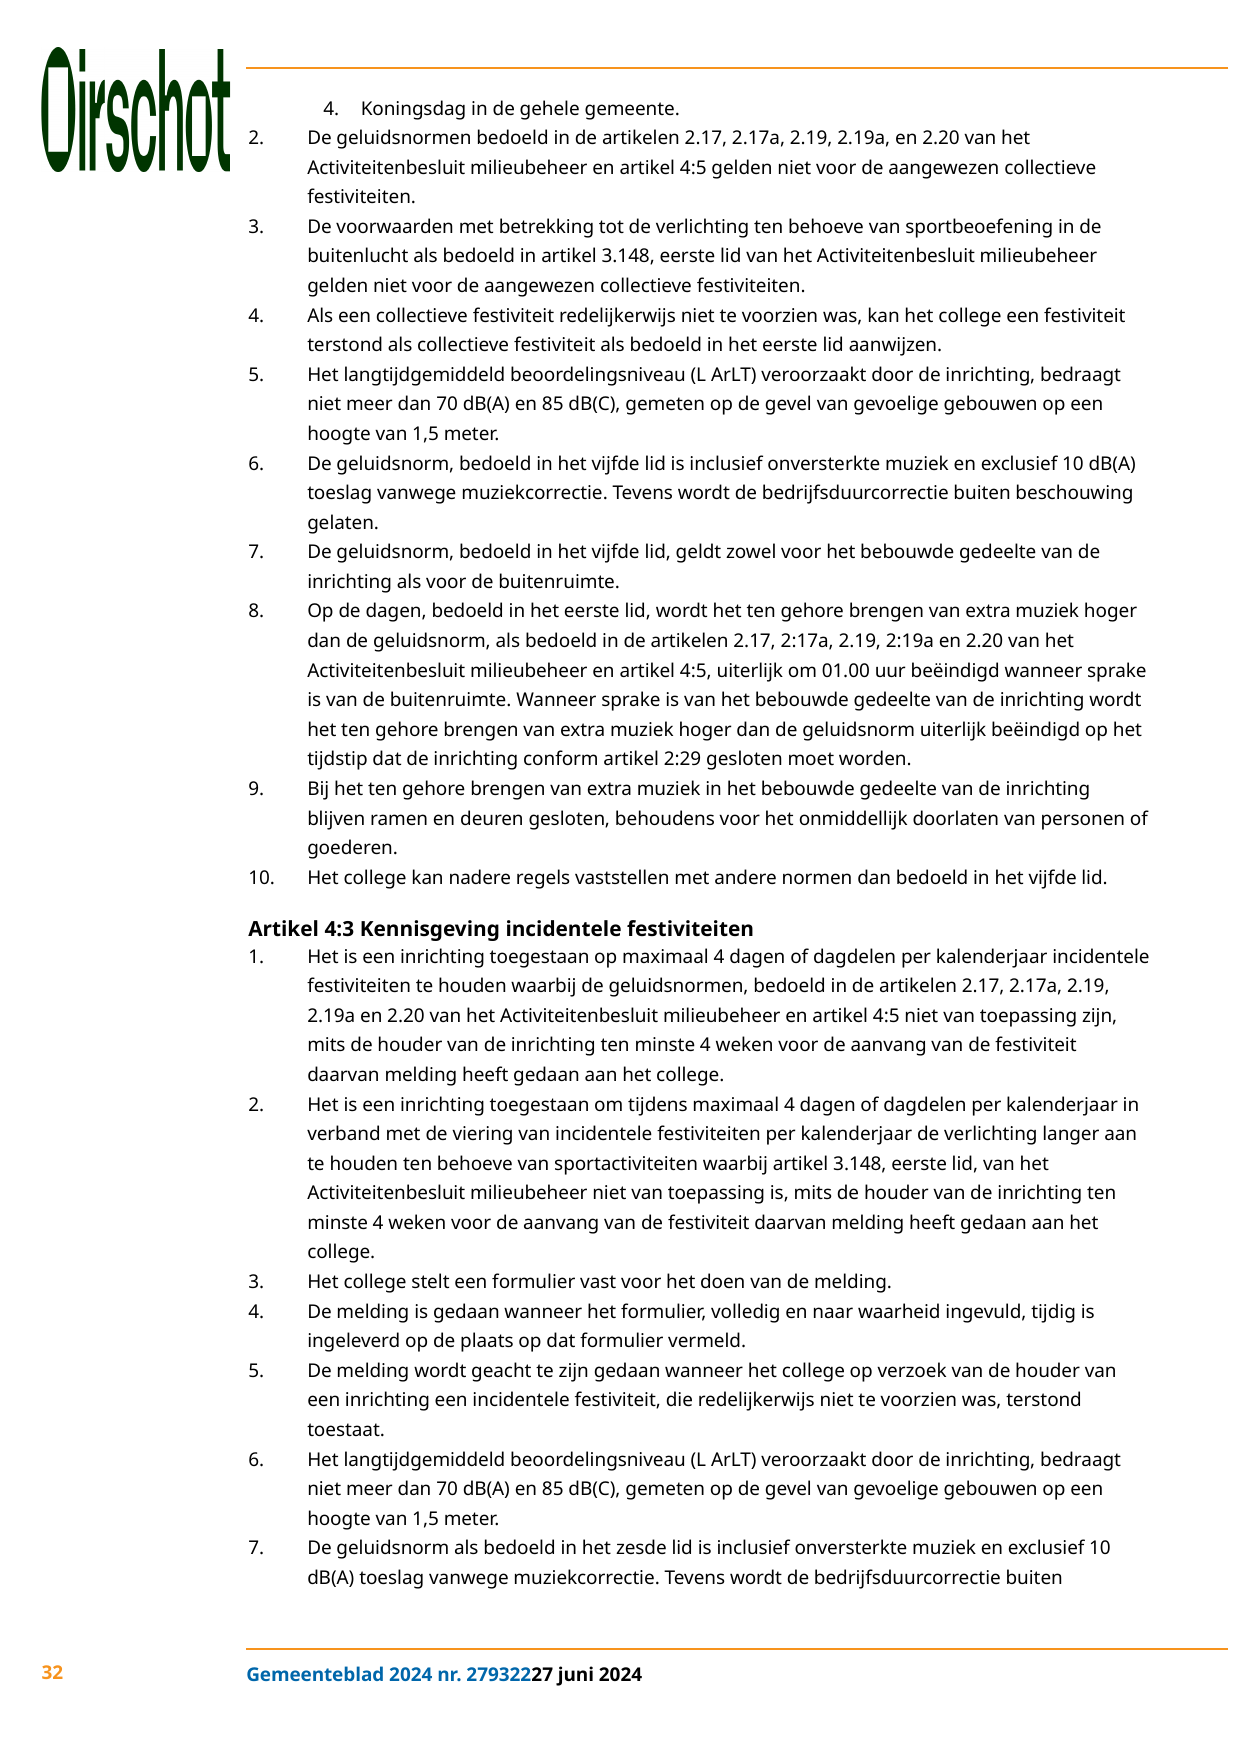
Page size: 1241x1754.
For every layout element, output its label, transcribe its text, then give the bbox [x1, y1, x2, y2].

text Artikel 4:3 Kennisgeving incidentele festiviteiten [248, 914, 1152, 943]
list De geluidsnorm als bedoeld in het zesde lid is inclusief onversterkte muziek en exclusief 10 dB(A) toeslag vanwege muziekcorrectie. Tevens wordt de bedrijfsduurcorrectie buiten [248, 1534, 1152, 1590]
list Op de dagen, bedoeld in het eerste lid, wordt het ten gehore brengen van extra muziek hoger dan de geluidsnorm, als bedoeld in de artikelen 2.17, 2:17a, 2.19, 2:19a en 2.20 van het Activiteitenbesluit milieubeheer en artikel 4:5, uiterlijk om 01.00 uur beëindigd wanneer sprake is van de buitenruimte. Wanneer sprake is van het bebouwde gedeelte van de inrichting wordt het ten gehore brengen van extra muziek hoger dan de geluidsnorm uiterlijk beëindigd op het tijdstip dat de inrichting conform artikel 2:29 gesloten moet worden. [248, 598, 1152, 771]
list Als een collectieve festiviteit redelijkerwijs niet te voorzien was, kan het college een festiviteit terstond als collectieve festiviteit als bedoeld in het eerste lid aanwijzen. [248, 302, 1152, 357]
picture [41, 47, 231, 172]
list De geluidsnorm, bedoeld in het vijfde lid, geldt zowel voor het bebouwde gedeelte van de inrichting als voor de buitenruimte. [248, 538, 1152, 594]
list Het is een inrichting toegestaan op maximaal 4 dagen of dagdelen per kalenderjaar incidentele festiviteiten te houden waarbij de geluidsnormen, bedoeld in de artikelen 2.17, 2.17a, 2.19, 2.19a en 2.20 van het Activiteitenbesluit milieubeheer en artikel 4:5 niet van toepassing zijn, mits de houder van de inrichting ten minste 4 weken voor de aanvang van de festiviteit daarvan melding heeft gedaan aan het college. [248, 943, 1152, 1087]
list Het college stelt een formulier vast voor het doen van de melding. [248, 1268, 1152, 1294]
list De geluidsnormen bedoeld in de artikelen 2.17, 2.17a, 2.19, 2.19a, en 2.20 van het Activiteitenbesluit milieubeheer en artikel 4:5 gelden niet voor de aangewezen collectieve festiviteiten. [248, 124, 1152, 209]
list Het college kan nadere regels vaststellen met andere normen dan bedoeld in het vijfde lid. [248, 864, 1152, 890]
list De geluidsnorm, bedoeld in het vijfde lid is inclusief onversterkte muziek en exclusief 10 dB(A) toeslag vanwege muziekcorrectie. Tevens wordt de bedrijfsduurcorrectie buiten beschouwing gelaten. [248, 450, 1152, 535]
list De melding is gedaan wanneer het formulier, volledig en naar waarheid ingevuld, tijdig is ingeleverd op de plaats op dat formulier vermeld. [248, 1298, 1152, 1353]
list De melding wordt geacht te zijn gedaan wanneer het college op verzoek van de houder van een inrichting een incidentele festiviteit, die redelijkerwijs niet te voorzien was, terstond toestaat. [248, 1357, 1152, 1442]
list De voorwaarden met betrekking tot de verlichting ten behoeve van sportbeoefening in de buitenlucht als bedoeld in artikel 3.148, eerste lid van het Activiteitenbesluit milieubeheer gelden niet voor de aangewezen collectieve festiviteiten. [248, 213, 1152, 298]
list Het langtijdgemiddeld beoordelingsniveau (L ArLT) veroorzaakt door de inrichting, bedraagt niet meer dan 70 dB(A) en 85 dB(C), gemeten op de gevel van gevoelige gebouwen op een hoogte van 1,5 meter. [248, 1446, 1152, 1531]
list Het langtijdgemiddeld beoordelingsniveau (L ArLT) veroorzaakt door de inrichting, bedraagt niet meer dan 70 dB(A) en 85 dB(C), gemeten op de gevel van gevoelige gebouwen op een hoogte van 1,5 meter. [248, 361, 1152, 446]
list Koningsdag in de gehele gemeente. [323, 95, 1152, 121]
list Bij het ten gehore brengen van extra muziek in het bebouwde gedeelte van de inrichting blijven ramen en deuren gesloten, behoudens voor het onmiddellijk doorlaten van personen of goederen. [248, 775, 1152, 860]
list Het is een inrichting toegestaan om tijdens maximaal 4 dagen of dagdelen per kalenderjaar in verband met de viering van incidentele festiviteiten per kalenderjaar de verlichting langer aan te houden ten behoeve van sportactiviteiten waarbij artikel 3.148, eerste lid, van het Activiteitenbesluit milieubeheer niet van toepassing is, mits de houder van de inrichting ten minste 4 weken voor de aanvang van de festiviteit daarvan melding heeft gedaan aan het college. [248, 1091, 1152, 1264]
